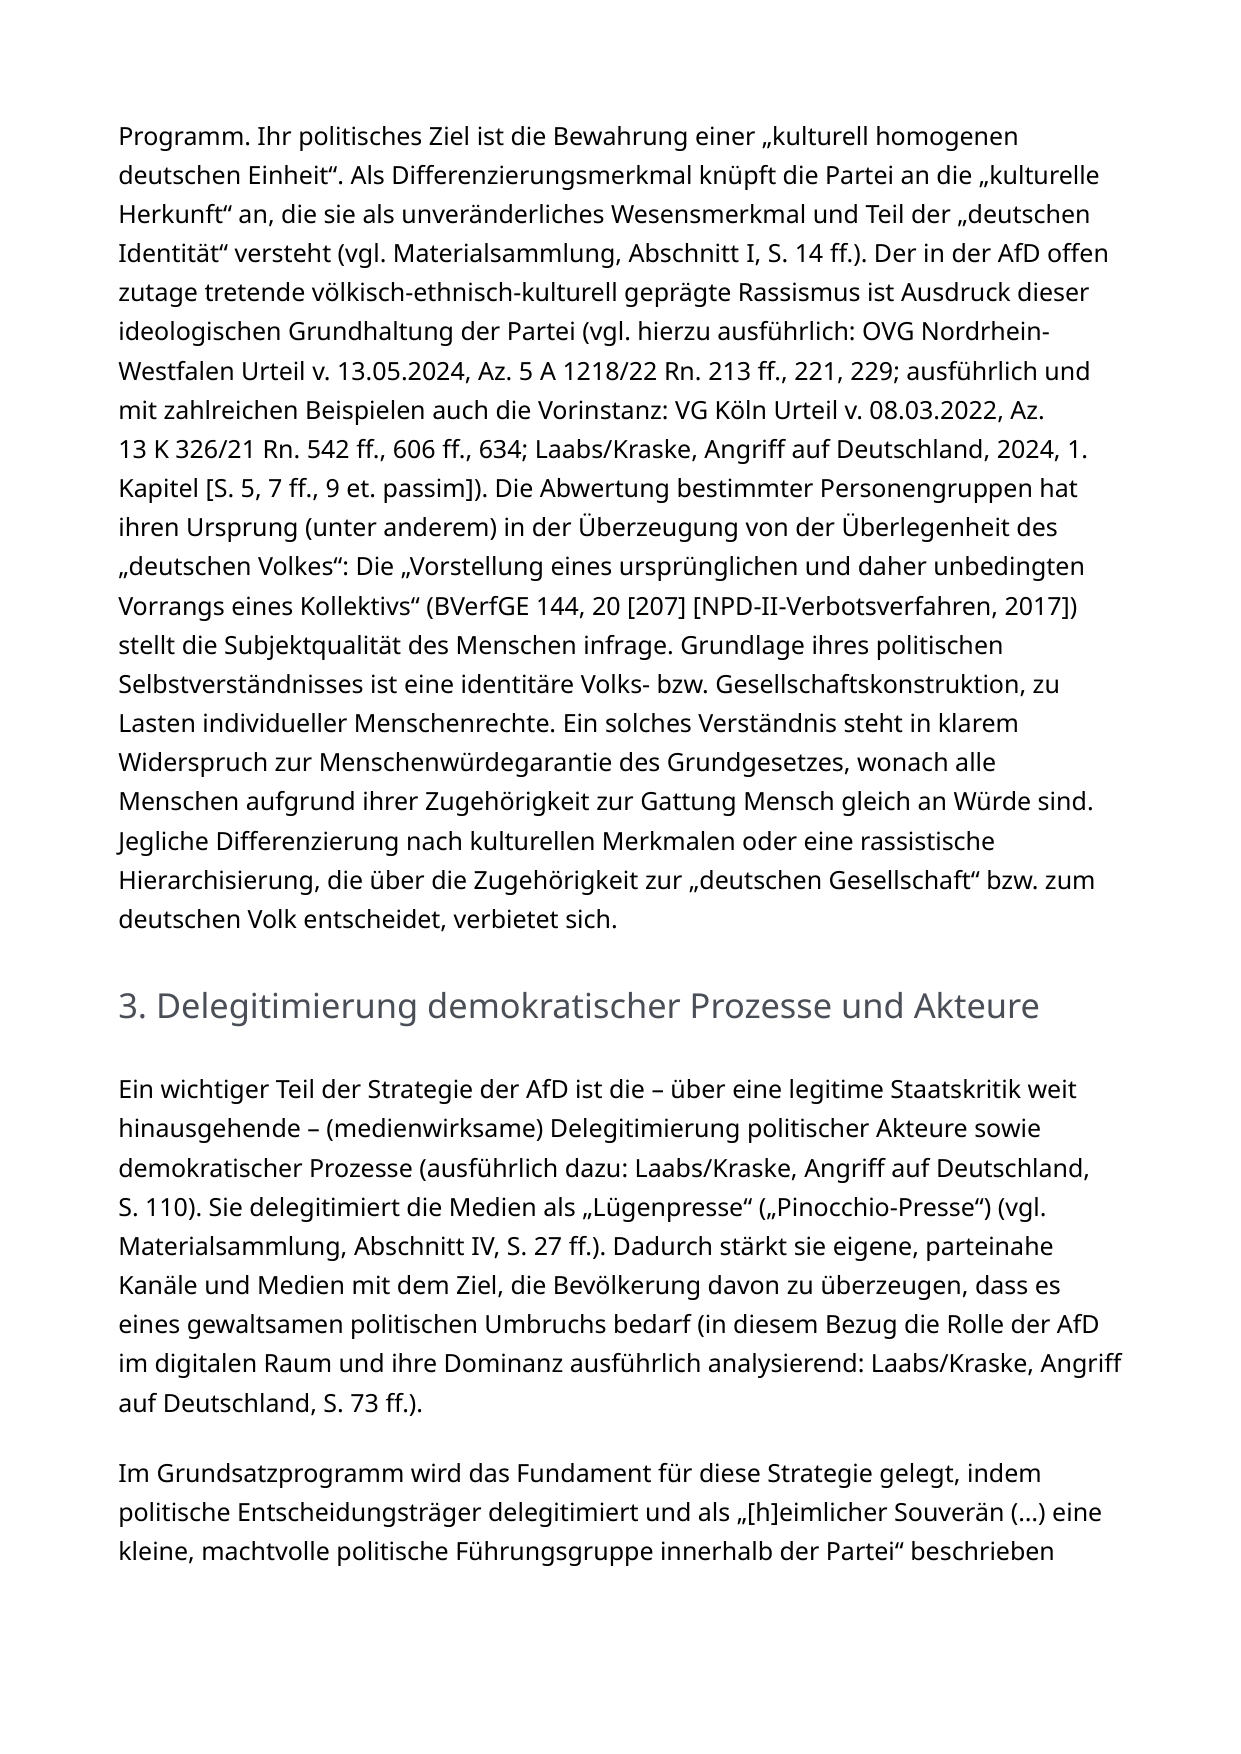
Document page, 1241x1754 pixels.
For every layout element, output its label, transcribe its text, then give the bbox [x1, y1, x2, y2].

subtitle 3. Delegitimierung demokratischer Prozesse und Akteure [118, 981, 1122, 1028]
text Im Grundsatzprogramm wird das Fundament für diese Strategie gelegt, indem politische Entscheidungsträger delegitimiert und als „[h]eimlicher Souverän (…) eine kleine, machtvolle politische Führungsgruppe innerhalb der Partei“ beschrieben [118, 1456, 1122, 1568]
text Ein wichtiger Teil der Strategie der AfD ist die – über eine legitime Staatskritik weit hinausgehende – (medienwirksame) Delegitimierung politischer Akteure sowie demokratischer Prozesse (ausführlich dazu: Laabs/Kraske, Angriff auf Deutschland, S. 110). Sie delegitimiert die Medien als „Lügenpresse“ („Pinocchio-Presse“) (vgl. Materialsammlung, Abschnitt IV, S. 27 ff.). Dadurch stärkt sie eigene, parteinahe Kanäle und Medien mit dem Ziel, die Bevölkerung davon zu überzeugen, dass es eines gewaltsamen politischen Umbruchs bedarf (in diesem Bezug die Rolle der AfD im digitalen Raum und ihre Dominanz ausführlich analysierend: Laabs/Kraske, Angriff auf Deutschland, S. 73 ff.). [118, 1072, 1122, 1419]
text Programm. Ihr politisches Ziel ist die Bewahrung einer „kulturell homogenen deutschen Einheit“. Als Differenzierungsmerkmal knüpft die Partei an die „kulturelle Herkunft“ an, die sie als unveränderliches Wesensmerkmal und Teil der „deutschen Identität“ versteht (vgl. Materialsammlung, Abschnitt I, S. 14 ff.). Der in der AfD offen zutage tretende völkisch-ethnisch-kulturell geprägte Rassismus ist Ausdruck dieser ideologischen Grundhaltung der Partei (vgl. hierzu ausführlich: OVG Nordrhein-Westfalen Urteil v. 13.05.2024, Az. 5 A 1218/22 Rn. 213 ff., 221, 229; ausführlich und mit zahlreichen Beispielen auch die Vorinstanz: VG Köln Urteil v. 08.03.2022, Az. 13 K 326/21 Rn. 542 ff., 606 ff., 634; Laabs/Kraske, Angriff auf Deutschland, 2024, 1. Kapitel [S. 5, 7 ff., 9 et. passim]). Die Abwertung bestimmter Personengruppen hat ihren Ursprung (unter anderem) in der Überzeugung von der Überlegenheit des „deutschen Volkes“: Die „Vorstellung eines ursprünglichen und daher unbedingten Vorrangs eines Kollektivs“ (BVerfGE 144, 20 [207] [NPD-II-Verbotsverfahren, 2017]) stellt die Subjektqualität des Menschen infrage. Grundlage ihres politischen Selbstverständnisses ist eine identitäre Volks- bzw. Gesellschaftskonstruktion, zu Lasten individueller Menschenrechte. Ein solches Verständnis steht in klarem Widerspruch zur Menschenwürdegarantie des Grundgesetzes, wonach alle Menschen aufgrund ihrer Zugehörigkeit zur Gattung Mensch gleich an Würde sind. Jegliche Differenzierung nach kulturellen Merkmalen oder eine rassistische Hierarchisierung, die über die Zugehörigkeit zur „deutschen Gesellschaft“ bzw. zum deutschen Volk entscheidet, verbietet sich. [118, 118, 1122, 936]
